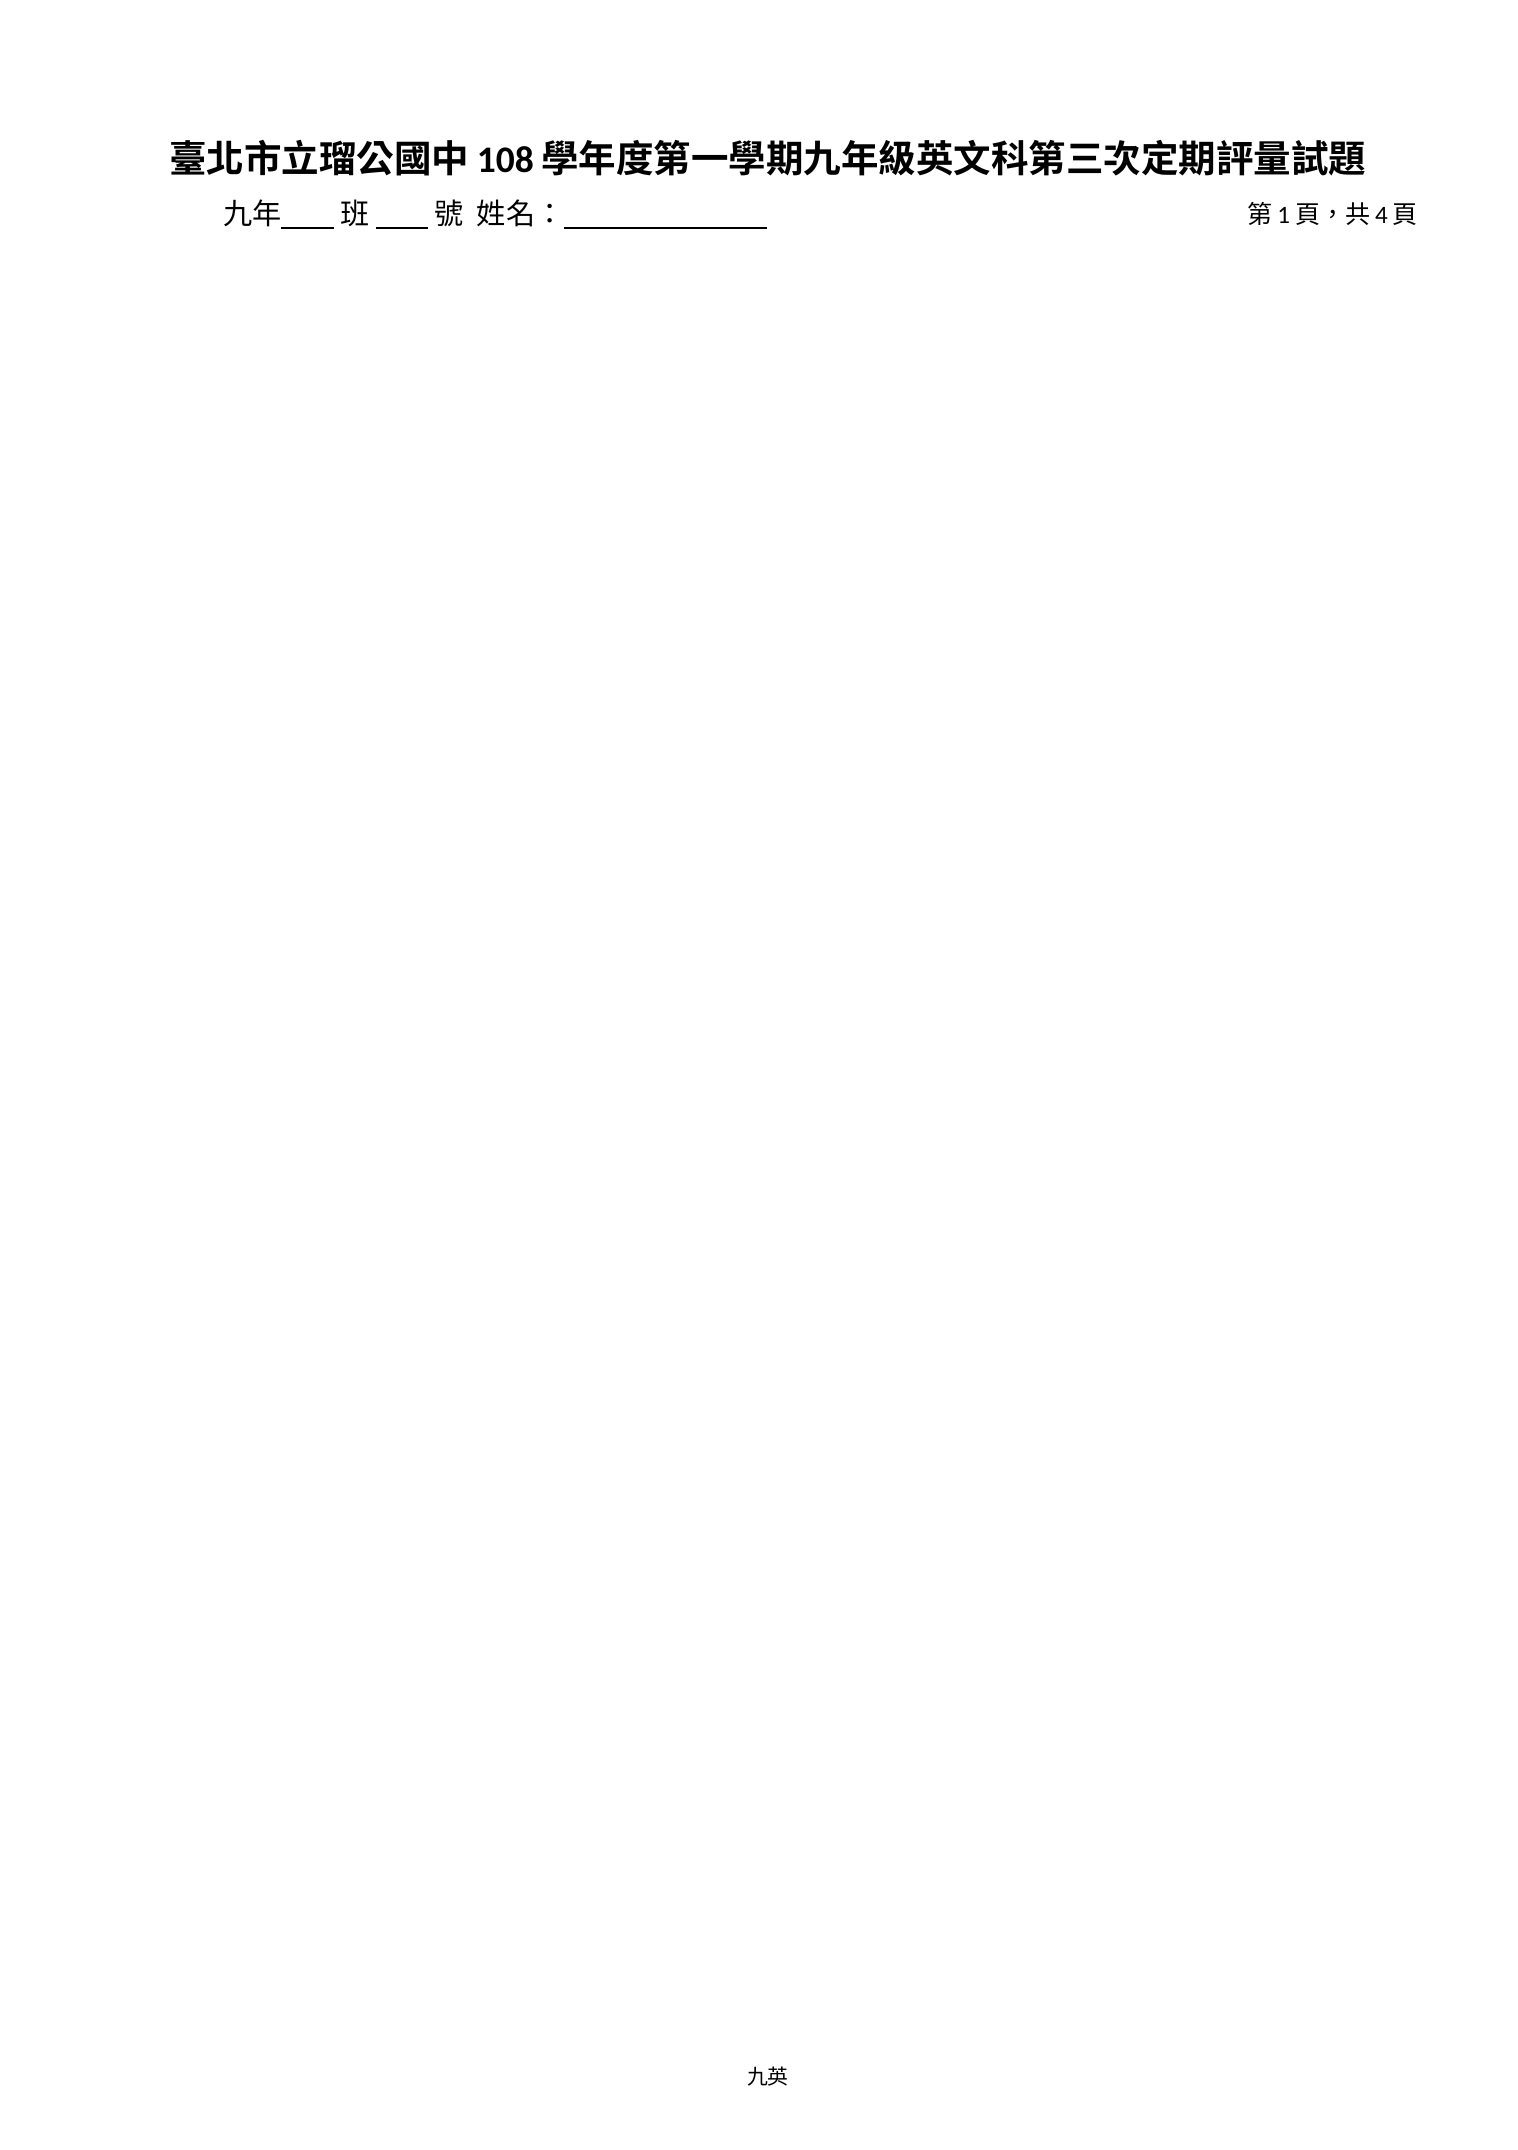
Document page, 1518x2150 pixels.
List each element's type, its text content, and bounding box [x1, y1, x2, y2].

text 臺北市立瑠公國中108學年度第一學期九年級英文科第三次定期評量試題 [118, 118, 1417, 193]
text 第1頁，共4頁 [1211, 193, 1417, 231]
text [118, 193, 208, 231]
text 九年 班 號 姓名： [223, 191, 1196, 233]
